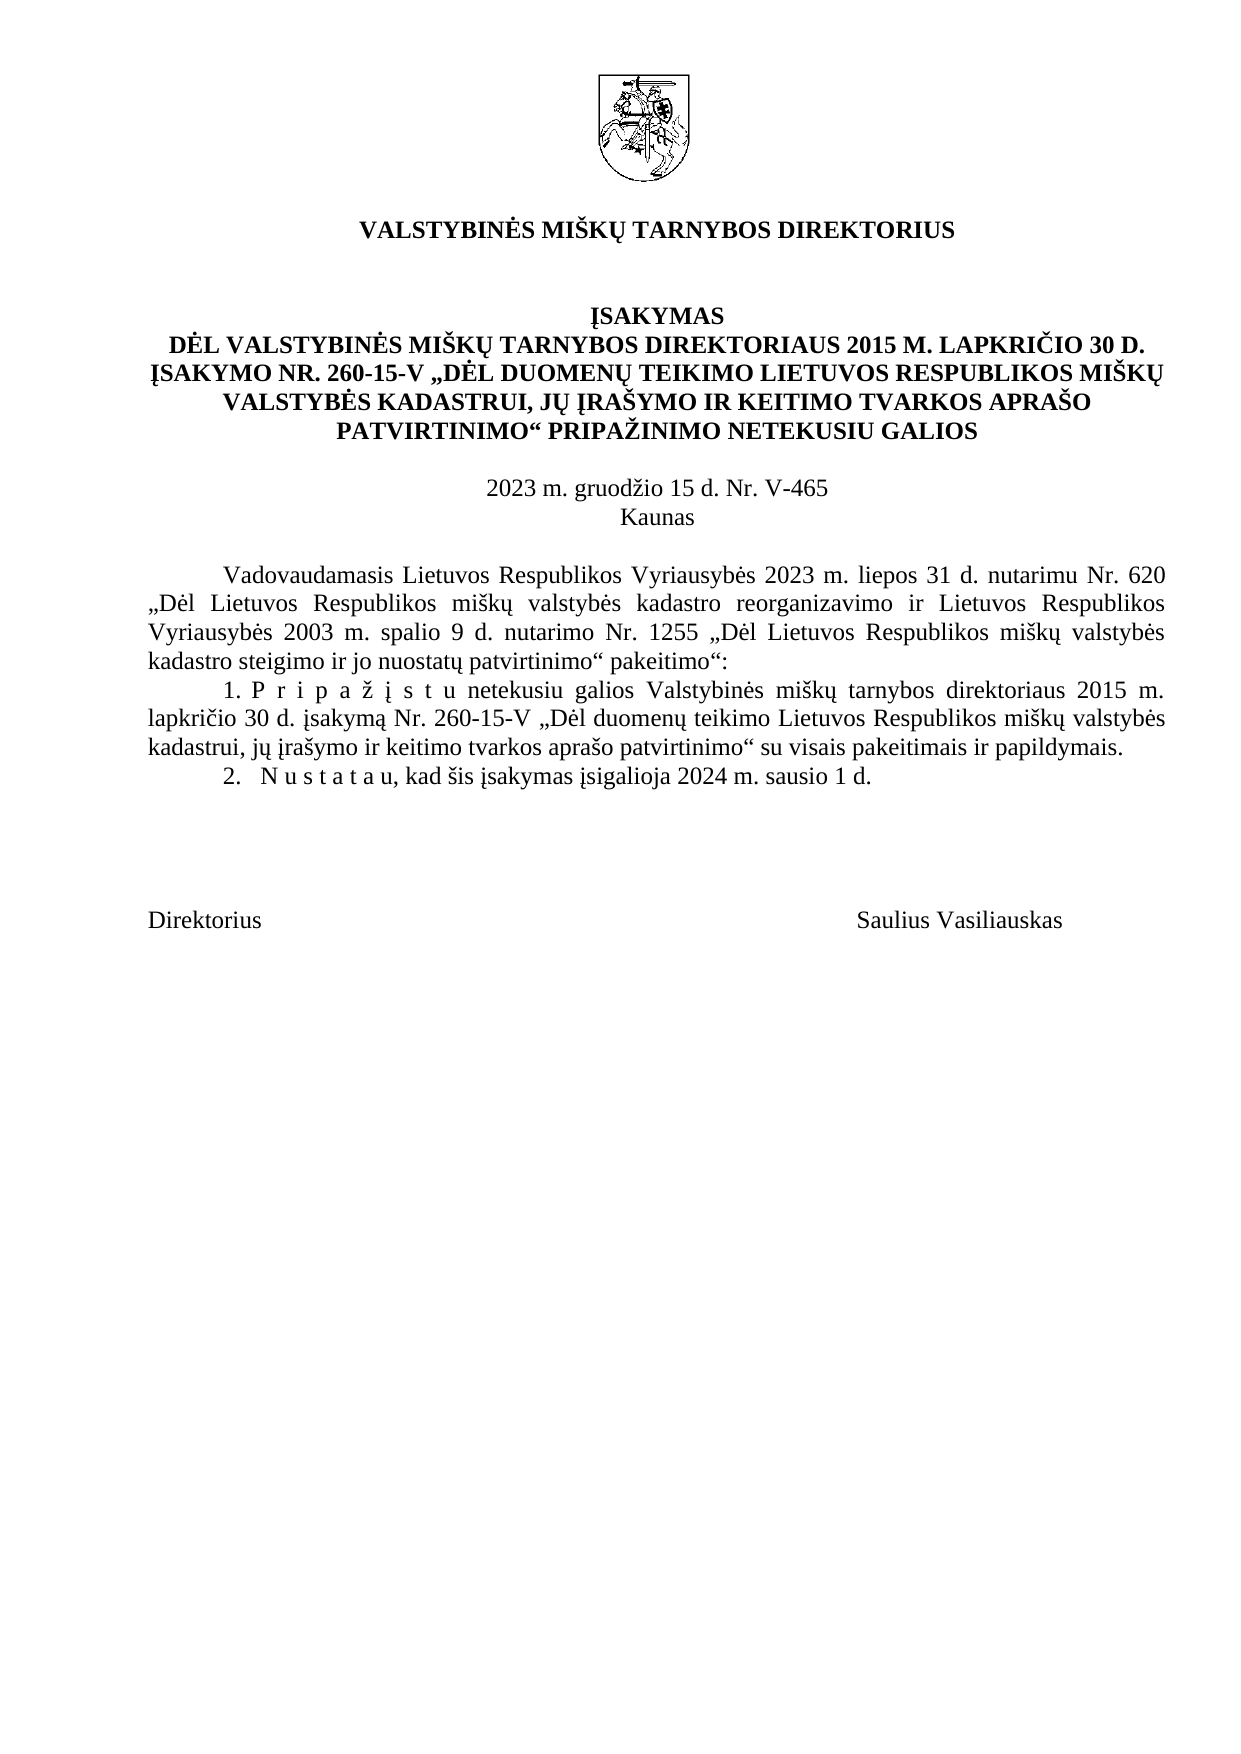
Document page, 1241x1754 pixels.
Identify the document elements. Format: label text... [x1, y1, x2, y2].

text Kaunas [148, 502, 1167, 531]
text 2023 m. gruodžio 15 d. Nr. V-465 [148, 473, 1167, 502]
text Direktorius Saulius Vasiliauskas [148, 905, 1167, 933]
text ĮSAKYMAS [148, 301, 1167, 330]
text 2. N u s t a t a u, kad šis įsakymas įsigalioja 2024 m. sausio 1 d. [223, 761, 1167, 790]
text 1. P r i p a ž į s t u netekusiu galios Valstybinės miškų tarnybos direktoriaus 2015 m. lapkričio 30 d. įsakymą Nr. 260-15-V „Dėl duomenų teikimo Lietuvos Respublikos miškų valstybės kadastrui, jų įrašymo ir keitimo tvarkos aprašo patvirtinimo“ su visais pakeitimais ir papildymais. [148, 675, 1167, 761]
text DĖL VALSTYBINĖS MIŠKŲ TARNYBOS DIREKTORIAUS 2015 M. LAPKRIČIO 30 D. ĮSAKYMO NR. 260-15-V „DĖL DUOMENŲ TEIKIMO LIETUVOS RESPUBLIKOS MIŠKŲ VALSTYBĖS KADASTRUI, JŲ ĮRAŠYMO IR KEITIMO TVARKOS APRAŠo patvirtinimo“ PRIPAŽINIMO NETEKUSIU GALIOS [148, 330, 1167, 445]
text Vadovaudamasis Lietuvos Respublikos Vyriausybės 2023 m. liepos 31 d. nutarimu Nr. 620 „Dėl Lietuvos Respublikos miškų valstybės kadastro reorganizavimo ir Lietuvos Respublikos Vyriausybės 2003 m. spalio 9 d. nutarimo Nr. 1255 „Dėl Lietuvos Respublikos miškų valstybės kadastro steigimo ir jo nuostatų patvirtinimo“ pakeitimo“: [148, 560, 1167, 675]
text VALSTYBINĖS MIŠKŲ TARNYBOS DIREKTORIUS [148, 215, 1167, 243]
